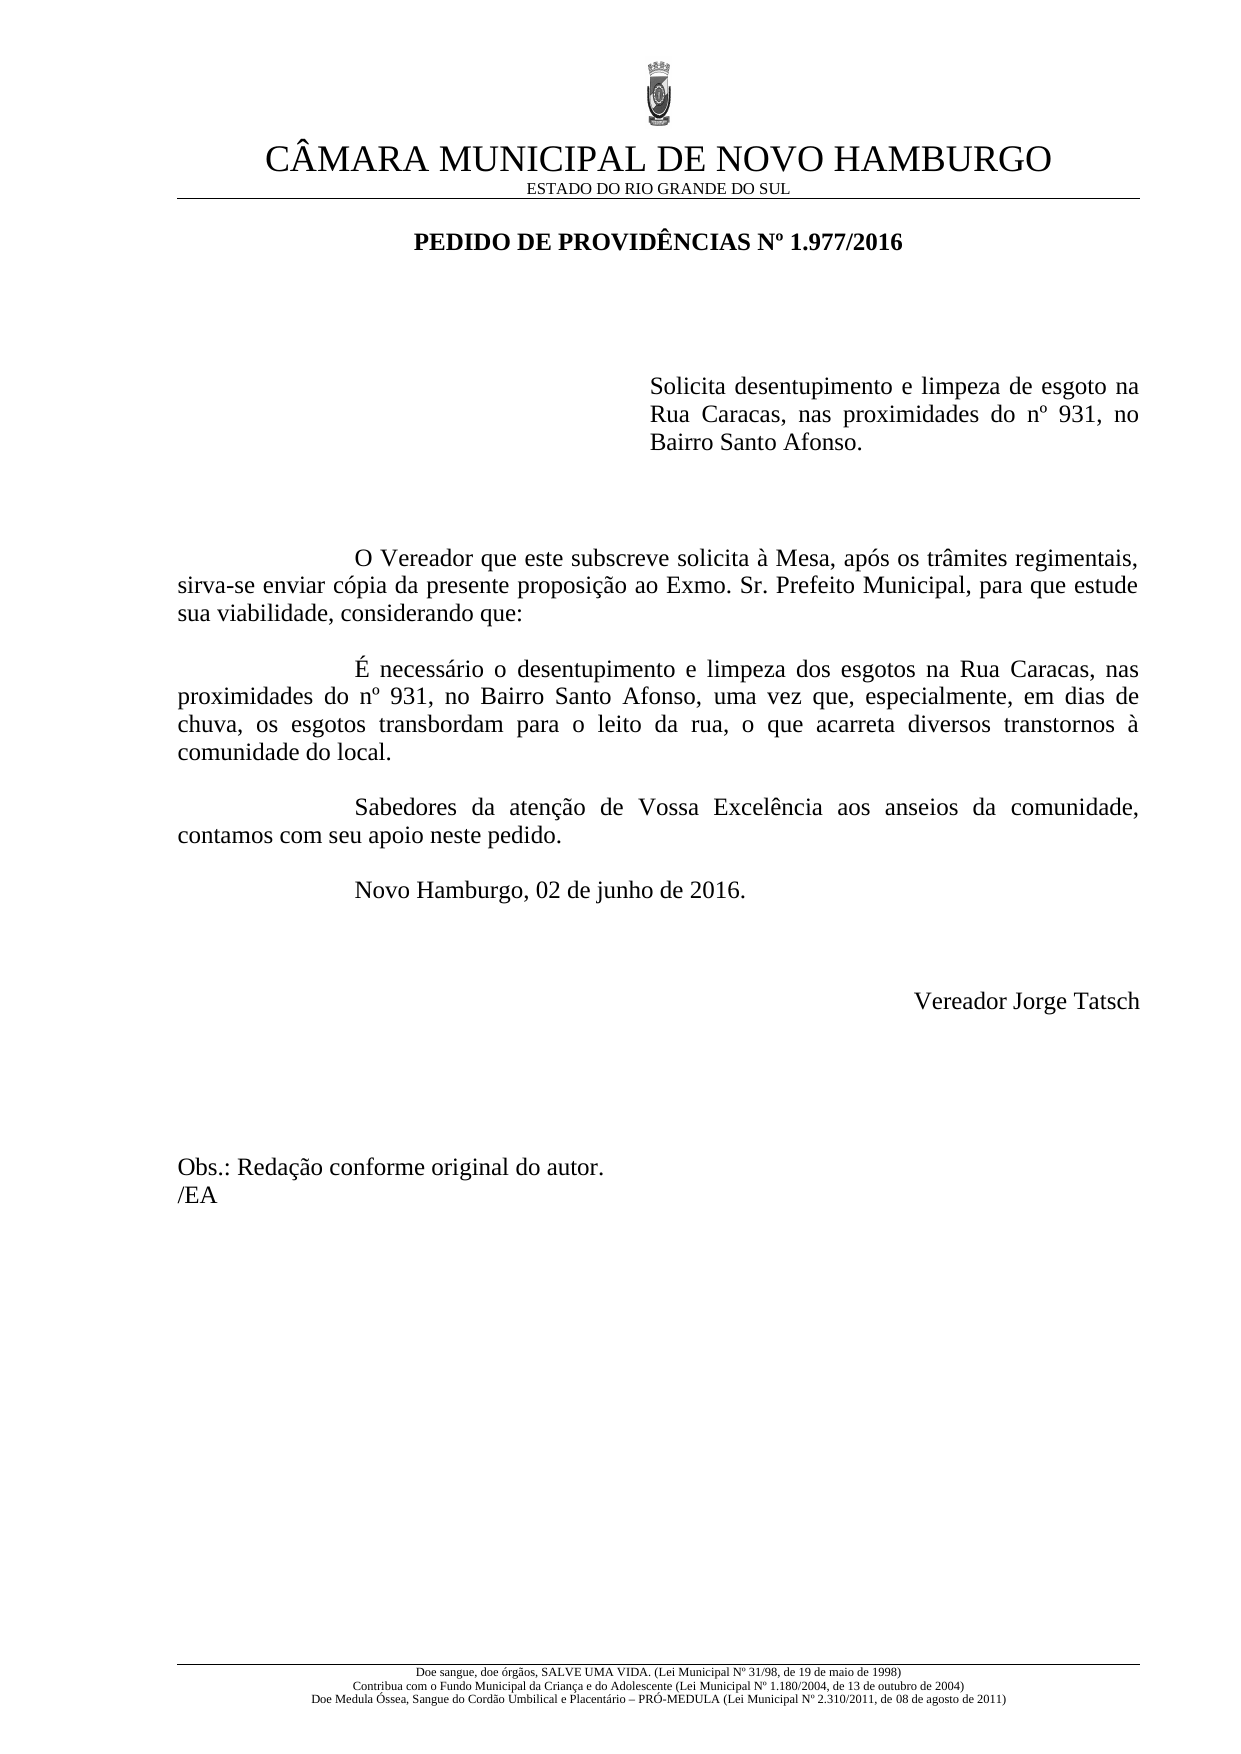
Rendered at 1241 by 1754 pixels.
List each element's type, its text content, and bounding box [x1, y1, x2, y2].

text Obs.: Redação conforme original do autor. [177, 1153, 1140, 1181]
text Novo Hamburgo, 02 de junho de 2016. [177, 876, 1140, 904]
text Solicita desentupimento e limpeza de esgoto na Rua Caracas, nas proximidades do nº 931, no Bairro Santo Afonso. [649, 372, 1140, 455]
text /EA [177, 1181, 1140, 1209]
text Vereador Jorge Tatsch [177, 987, 1140, 1015]
text PEDIDO DE PROVIDÊNCIAS Nº 1.977/2016 [177, 228, 1140, 256]
text É necessário o desentupimento e limpeza dos esgotos na Rua Caracas, nas proximidades do nº 931, no Bairro Santo Afonso, uma vez que, especialmente, em dias de chuva, os esgotos transbordam para o leito da rua, o que acarreta diversos transtornos à comunidade do local. [177, 655, 1140, 766]
text Sabedores da atenção de Vossa Excelência aos anseios da comunidade, contamos com seu apoio neste pedido. [177, 793, 1140, 849]
text O Vereador que este subscreve solicita à Mesa, após os trâmites regimentais, sirva-se enviar cópia da presente proposição ao Exmo. Sr. Prefeito Municipal, para que estude sua viabilidade, considerando que: [177, 544, 1140, 627]
